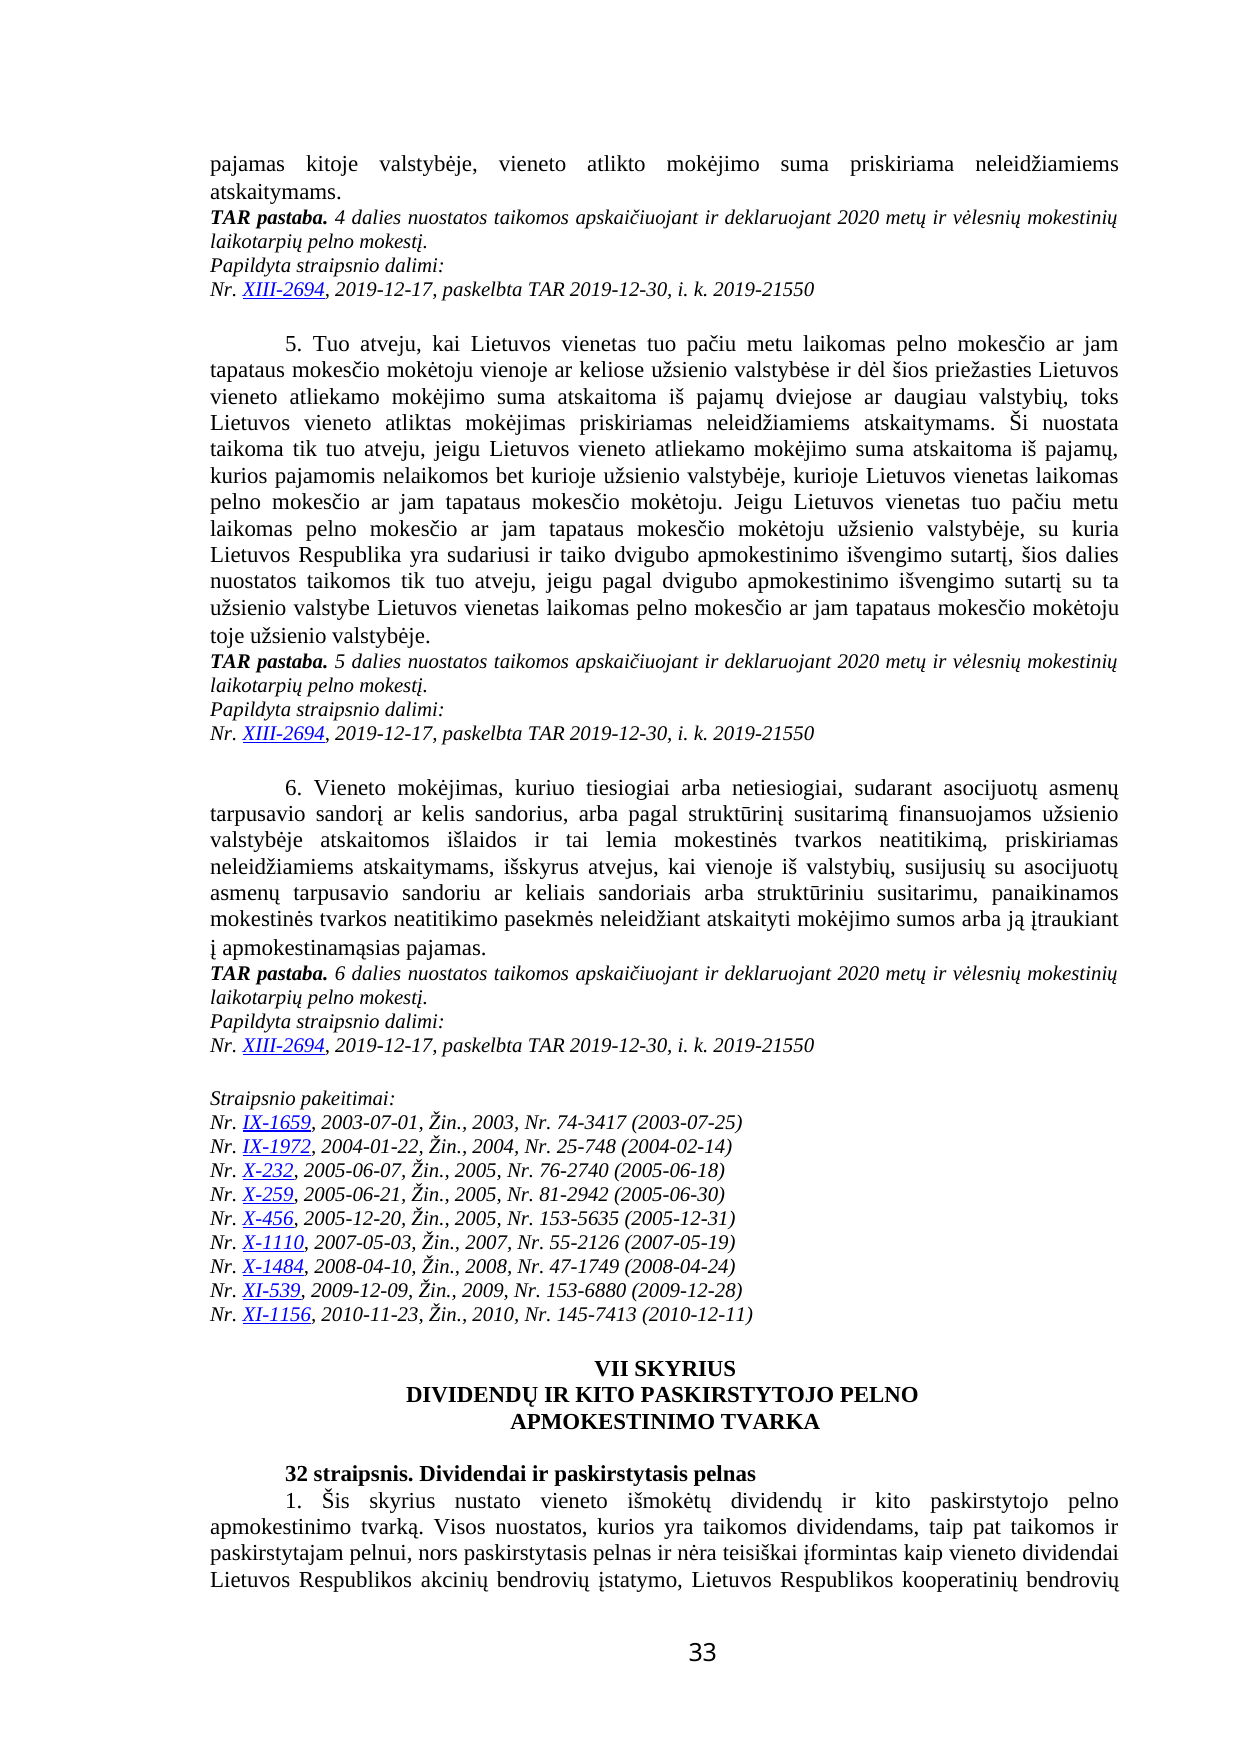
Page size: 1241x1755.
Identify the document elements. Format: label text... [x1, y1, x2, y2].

text Nr. IX-1659, 2003-07-01, Žin., 2003, Nr. 74-3417 (2003-07-25) [210, 1110, 1120, 1134]
text Nr. X-232, 2005-06-07, Žin., 2005, Nr. 76-2740 (2005-06-18) [210, 1158, 1120, 1182]
text Nr. X-456, 2005-12-20, Žin., 2005, Nr. 153-5635 (2005-12-31) [210, 1206, 1120, 1230]
text Nr. XI-539, 2009-12-09, Žin., 2009, Nr. 153-6880 (2009-12-28) [210, 1278, 1120, 1302]
text Papildyta straipsnio dalimi: [210, 697, 1120, 721]
text TAR pastaba. 4 dalies nuostatos taikomos apskaičiuojant ir deklaruojant 2020 metų ir vėlesnių mokestinių laikotarpių pelno mokestį. [210, 205, 1120, 253]
text Papildyta straipsnio dalimi: [210, 1009, 1120, 1033]
text Nr. XIII-2694, 2019-12-17, paskelbta TAR 2019-12-30, i. k. 2019-21550 [210, 277, 1120, 301]
text TAR pastaba. 5 dalies nuostatos taikomos apskaičiuojant ir deklaruojant 2020 metų ir vėlesnių mokestinių laikotarpių pelno mokestį. [210, 649, 1120, 697]
text 32 straipsnis. Dividendai ir paskirstytasis pelnas [210, 1460, 1120, 1487]
text Nr. X-259, 2005-06-21, Žin., 2005, Nr. 81-2942 (2005-06-30) [210, 1182, 1120, 1206]
text 1. Šis skyrius nustato vieneto išmokėtų dividendų ir kito paskirstytojo pelno apmokestinimo tvarką. Visos nuostatos, kurios yra taikomos dividendams, taip pat taikomos ir paskirstytajam pelnui, nors paskirstytasis pelnas ir nėra teisiškai įformintas kaip vieneto dividendai Lietuvos Respublikos akcinių bendrovių įstatymo, Lietuvos Respublikos kooperatinių bendrovių [210, 1487, 1120, 1592]
text Nr. X-1110, 2007-05-03, Žin., 2007, Nr. 55-2126 (2007-05-19) [210, 1230, 1120, 1254]
text VII SKYRIUS [210, 1355, 1120, 1381]
text pajamas kitoje valstybėje, vieneto atlikto mokėjimo suma priskiriama neleidžiamiems atskaitymams. [210, 150, 1120, 205]
text Papildyta straipsnio dalimi: [210, 253, 1120, 277]
text TAR pastaba. 6 dalies nuostatos taikomos apskaičiuojant ir deklaruojant 2020 metų ir vėlesnių mokestinių laikotarpių pelno mokestį. [210, 961, 1120, 1009]
text Nr. IX-1972, 2004-01-22, Žin., 2004, Nr. 25-748 (2004-02-14) [210, 1134, 1120, 1158]
text 5. Tuo atveju, kai Lietuvos vienetas tuo pačiu metu laikomas pelno mokesčio ar jam tapataus mokesčio mokėtoju vienoje ar keliose užsienio valstybėse ir dėl šios priežasties Lietuvos vieneto atliekamo mokėjimo suma atskaitoma iš pajamų dviejose ar daugiau valstybių, toks Lietuvos vieneto atliktas mokėjimas priskiriamas neleidžiamiems atskaitymams. Ši nuostata taikoma tik tuo atveju, jeigu Lietuvos vieneto atliekamo mokėjimo suma atskaitoma iš pajamų, kurios pajamomis nelaikomos bet kurioje užsienio valstybėje, kurioje Lietuvos vienetas laikomas pelno mokesčio ar jam tapataus mokesčio mokėtoju. Jeigu Lietuvos vienetas tuo pačiu metu laikomas pelno mokesčio ar jam tapataus mokesčio mokėtoju užsienio valstybėje, su kuria Lietuvos Respublika yra sudariusi ir taiko dvigubo apmokestinimo išvengimo sutartį, šios dalies nuostatos taikomos tik tuo atveju, jeigu pagal dvigubo apmokestinimo išvengimo sutartį su ta užsienio valstybe Lietuvos vienetas laikomas pelno mokesčio ar jam tapataus mokesčio mokėtoju toje užsienio valstybėje. [210, 330, 1120, 649]
text Nr. XIII-2694, 2019-12-17, paskelbta TAR 2019-12-30, i. k. 2019-21550 [210, 1033, 1120, 1057]
text 6. Vieneto mokėjimas, kuriuo tiesiogiai arba netiesiogiai, sudarant asocijuotų asmenų tarpusavio sandorį ar kelis sandorius, arba pagal struktūrinį susitarimą finansuojamos užsienio valstybėje atskaitomos išlaidos ir tai lemia mokestinės tvarkos neatitikimą, priskiriamas neleidžiamiems atskaitymams, išskyrus atvejus, kai vienoje iš valstybių, susijusių su asocijuotų asmenų tarpusavio sandoriu ar keliais sandoriais arba struktūriniu susitarimu, panaikinamos mokestinės tvarkos neatitikimo pasekmės neleidžiant atskaityti mokėjimo sumos arba ją įtraukiant į apmokestinamąsias pajamas. [210, 774, 1120, 961]
text Nr. XIII-2694, 2019-12-17, paskelbta TAR 2019-12-30, i. k. 2019-21550 [210, 721, 1120, 745]
text DIVIDENDŲ IR KITO PASKIRSTYTOJO PELNO APMOKESTINIMO TVARKA [210, 1381, 1120, 1434]
text Straipsnio pakeitimai: [210, 1086, 1120, 1110]
text Nr. X-1484, 2008-04-10, Žin., 2008, Nr. 47-1749 (2008-04-24) [210, 1254, 1120, 1278]
text Nr. XI-1156, 2010-11-23, Žin., 2010, Nr. 145-7413 (2010-12-11) [210, 1302, 1120, 1326]
